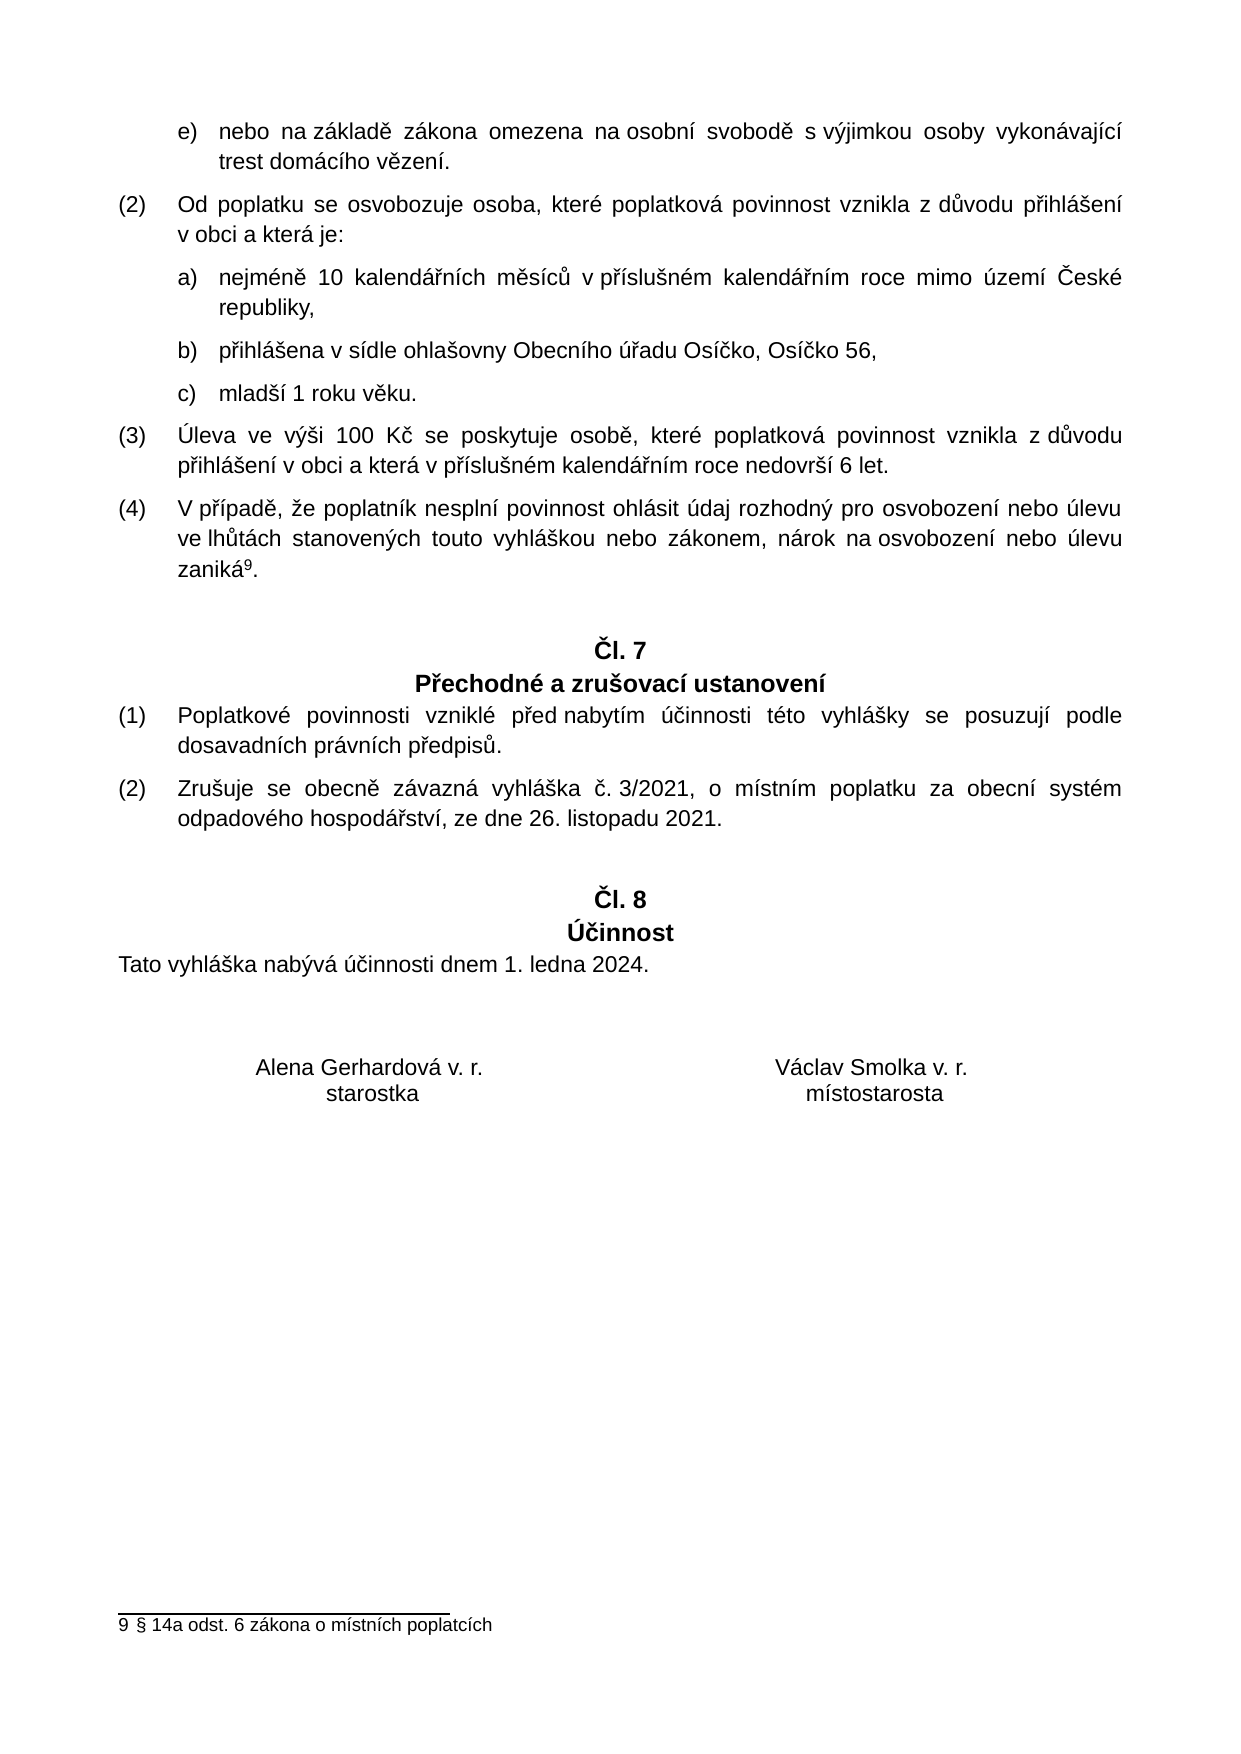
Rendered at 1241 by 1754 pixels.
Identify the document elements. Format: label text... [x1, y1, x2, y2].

list V případě, že poplatník nesplní povinnost ohlásit údaj rozhodný pro osvobození nebo úlevu ve lhůtách stanovených touto vyhláškou nebo zákonem, nárok na osvobození nebo úlevu zaniká. [118, 495, 1122, 582]
subtitle Čl. 7 Přechodné a zrušovací ustanovení [118, 636, 1122, 698]
text Tato vyhláška nabývá účinnosti dnem 1. ledna 2024. [118, 951, 1122, 978]
table_header Alena Gerhardová v. r. starostka [118, 994, 620, 1112]
list Od poplatku se osvobozuje osoba, které poplatková povinnost vznikla z důvodu přihlášení v obci a která je: [118, 191, 1122, 248]
list Úleva ve výši 100 Kč se poskytuje osobě, které poplatková povinnost vznikla z důvodu přihlášení v obci a která v příslušném kalendářním roce nedovrší 6 let. [118, 422, 1122, 479]
list Zrušuje se obecně závazná vyhláška č. 3/2021, o místním poplatku za obecní systém odpadového hospodářství, ze dne 26. listopadu 2021. [118, 775, 1122, 831]
list nebo na základě zákona omezena na osobní svobodě s výjimkou osoby vykonávající trest domácího vězení. [177, 118, 1122, 175]
list mladší 1 roku věku. [177, 379, 1122, 406]
subtitle Čl. 8 Účinnost [118, 885, 1122, 947]
table_cell [118, 1112, 620, 1230]
table_cell [620, 1112, 1122, 1230]
table_header Václav Smolka v. r. místostarosta [620, 994, 1122, 1112]
list přihlášena v sídle ohlašovny Obecního úřadu Osíčko, Osíčko 56, [177, 337, 1122, 363]
list nejméně 10 kalendářních měsíců v příslušném kalendářním roce mimo území České republiky, [177, 264, 1122, 321]
list Poplatkové povinnosti vzniklé před nabytím účinnosti této vyhlášky se posuzují podle dosavadních právních předpisů. [118, 702, 1122, 758]
list § 14a odst. 6 zákona o místních poplatcích [118, 1614, 1122, 1635]
